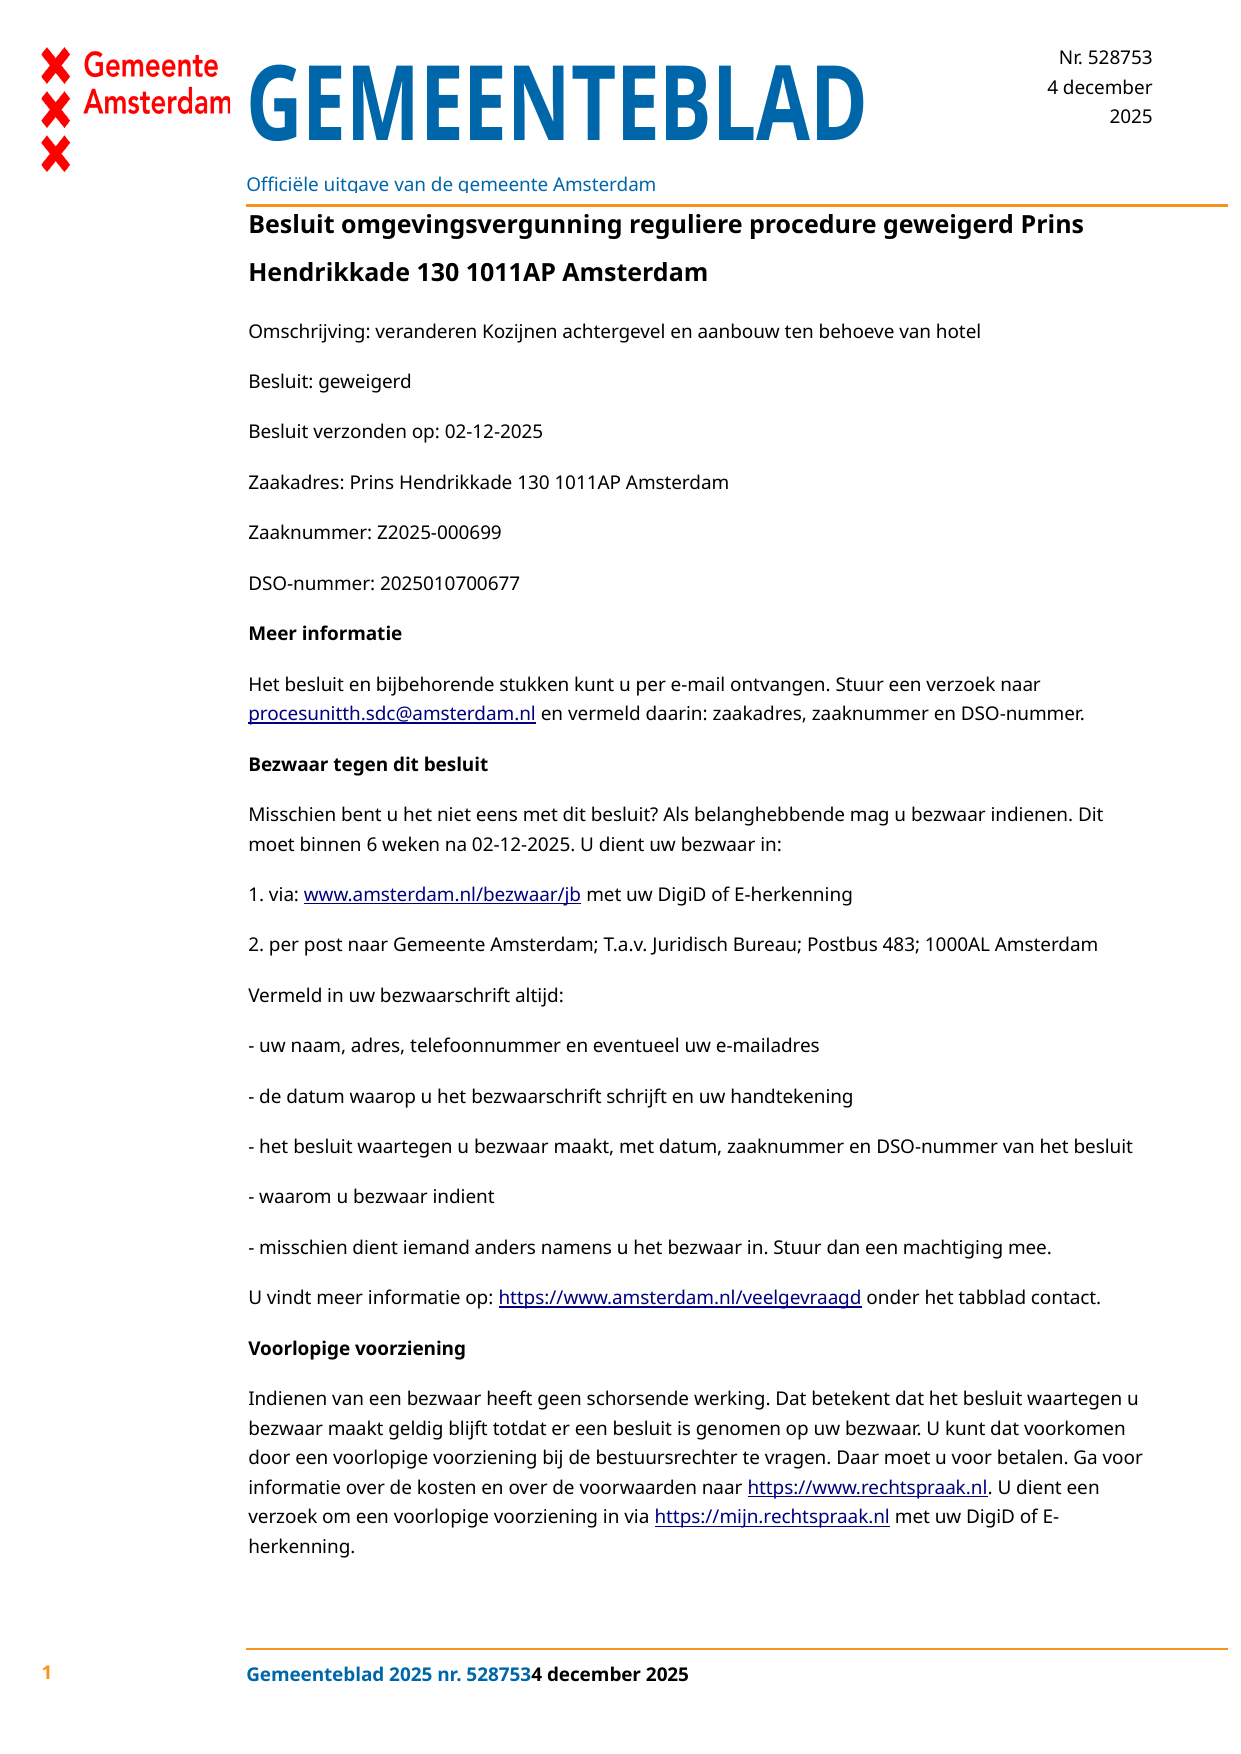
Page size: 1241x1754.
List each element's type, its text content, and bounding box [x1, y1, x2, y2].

text Bezwaar tegen dit besluit [248, 751, 1152, 777]
text Besluit: geweigerd [248, 368, 1152, 394]
text DSO-nummer: 2025010700677 [248, 570, 1152, 596]
text - waarom u bezwaar indient [248, 1184, 1152, 1209]
text - misschien dient iemand anders namens u het bezwaar in. Stuur dan een machtiging mee. [248, 1234, 1152, 1260]
picture [41, 47, 231, 172]
text U vindt meer informatie op: https://www.amsterdam.nl/veelgevraagd onder het tabblad contact. [248, 1284, 1152, 1310]
text Voorlopige voorziening [248, 1335, 1152, 1361]
text Omschrijving: veranderen Kozijnen achtergevel en aanbouw ten behoeve van hotel [248, 318, 1152, 344]
text - het besluit waartegen u bezwaar maakt, met datum, zaaknummer en DSO-nummer van het besluit [248, 1133, 1152, 1159]
text Besluit omgevingsvergunning reguliere procedure geweigerd Prins Hendrikkade 130 1011AP Amsterdam [248, 207, 1152, 288]
text Het besluit en bijbehorende stukken kunt u per e-mail ontvangen. Stuur een verzoek naar procesunitth.sdc@amsterdam.nl en vermeld daarin: zaakadres, zaaknummer en DSO-nummer. [248, 671, 1152, 726]
text Misschien bent u het niet eens met dit besluit? Als belanghebbende mag u bezwaar indienen. Dit moet binnen 6 weken na 02-12-2025. U dient uw bezwaar in: [248, 801, 1152, 857]
text Zaaknummer: Z2025-000699 [248, 519, 1152, 545]
text 2. per post naar Gemeente Amsterdam; T.a.v. Juridisch Bureau; Postbus 483; 1000AL Amsterdam [248, 932, 1152, 957]
text Vermeld in uw bezwaarschrift altijd: [248, 982, 1152, 1008]
text Besluit verzonden op: 02-12-2025 [248, 419, 1152, 444]
text - uw naam, adres, telefoonnummer en eventueel uw e-mailadres [248, 1032, 1152, 1058]
text - de datum waarop u het bezwaarschrift schrijft en uw handtekening [248, 1083, 1152, 1109]
text Indienen van een bezwaar heeft geen schorsende werking. Dat betekent dat het besluit waartegen u bezwaar maakt geldig blijft totdat er een besluit is genomen op uw bezwaar. U kunt dat voorkomen door een voorlopige voorziening bij de bestuursrechter te vragen. Daar moet u voor betalen. Ga voor informatie over de kosten en over de voorwaarden naar https://www.rechtspraak.nl. U dient een verzoek om een voorlopige voorziening in via https://mijn.rechtspraak.nl met uw DigiD of E-herkenning. [248, 1385, 1152, 1559]
text Meer informatie [248, 620, 1152, 646]
text 1. via: www.amsterdam.nl/bezwaar/jb met uw DigiD of E-herkenning [248, 881, 1152, 907]
text Zaakadres: Prins Hendrikkade 130 1011AP Amsterdam [248, 469, 1152, 495]
